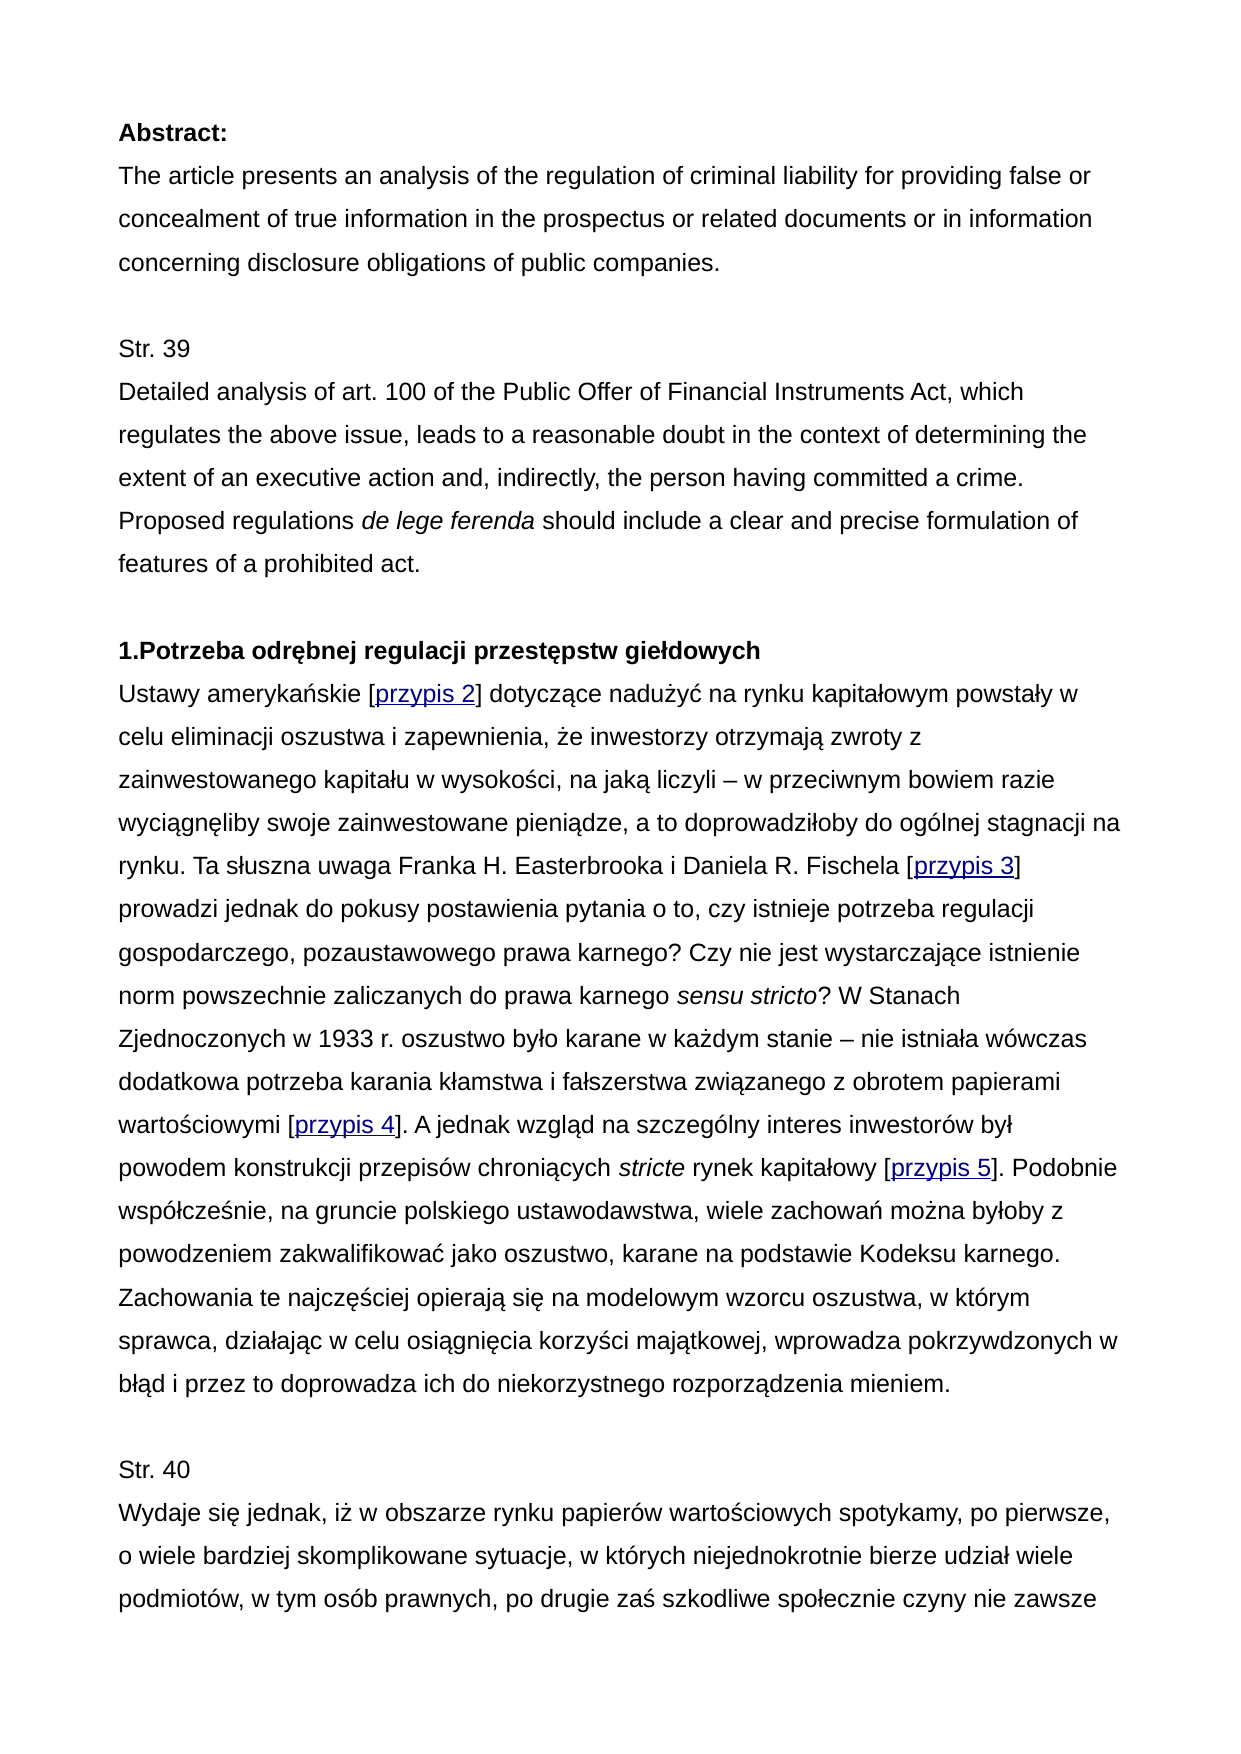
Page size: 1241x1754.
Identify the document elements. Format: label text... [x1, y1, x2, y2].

text The article presents an analysis of the regulation of criminal liability for providing false or concealment of true information in the prospectus or related documents or in information concerning disclosure obligations of public companies. [118, 161, 1122, 276]
text Detailed analysis of art. 100 of the Public Offer of Financial Instruments Act, which regulates the above issue, leads to a reasonable doubt in the context of determining the extent of an executive action and, indirectly, the person having committed a crime. Proposed regulations de lege ferenda should include a clear and precise formulation of features of a prohibited act. [118, 377, 1122, 578]
subtitle 1.Potrzeba odrębnej regulacji przestępstw giełdowych [118, 636, 1122, 664]
text Wydaje się jednak, iż w obszarze rynku papierów wartościowych spotykamy, po pierwsze, o wiele bardziej skomplikowane sytuacje, w których niejednokrotnie bierze udział wiele podmiotów, w tym osób prawnych, po drugie zaś szkodliwe społecznie czyny nie zawsze [118, 1498, 1122, 1613]
text Str. 39 [118, 334, 1122, 362]
subtitle Abstract: [118, 118, 1122, 147]
text Str. 40 [118, 1455, 1122, 1484]
text Ustawy amerykańskie [przypis 2] dotyczące nadużyć na rynku kapitałowym powstały w celu eliminacji oszustwa i zapewnienia, że inwestorzy otrzymają zwroty z zainwestowanego kapitału w wysokości, na jaką liczyli – w przeciwnym bowiem razie wyciągnęliby swoje zainwestowane pieniądze, a to doprowadziłoby do ogólnej stagnacji na rynku. Ta słuszna uwaga Franka H. Easterbrooka i Daniela R. Fischela [przypis 3] prowadzi jednak do pokusy postawienia pytania o to, czy istnieje potrzeba regulacji gospodarczego, pozaustawowego prawa karnego? Czy nie jest wystarczające istnienie norm powszechnie zaliczanych do prawa karnego sensu stricto? W Stanach Zjednoczonych w 1933 r. oszustwo było karane w każdym stanie – nie istniała wówczas dodatkowa potrzeba karania kłamstwa i fałszerstwa związanego z obrotem papierami wartościowymi [przypis 4]. A jednak wzgląd na szczególny interes inwestorów był powodem konstrukcji przepisów chroniących stricte rynek kapitałowy [przypis 5]. Podobnie współcześnie, na gruncie polskiego ustawodawstwa, wiele zachowań można byłoby z powodzeniem zakwalifikować jako oszustwo, karane na podstawie Kodeksu karnego. Zachowania te najczęściej opierają się na modelowym wzorcu oszustwa, w którym sprawca, działając w celu osiągnięcia korzyści majątkowej, wprowadza pokrzywdzonych w błąd i przez to doprowadza ich do niekorzystnego rozporządzenia mieniem. [118, 679, 1122, 1397]
